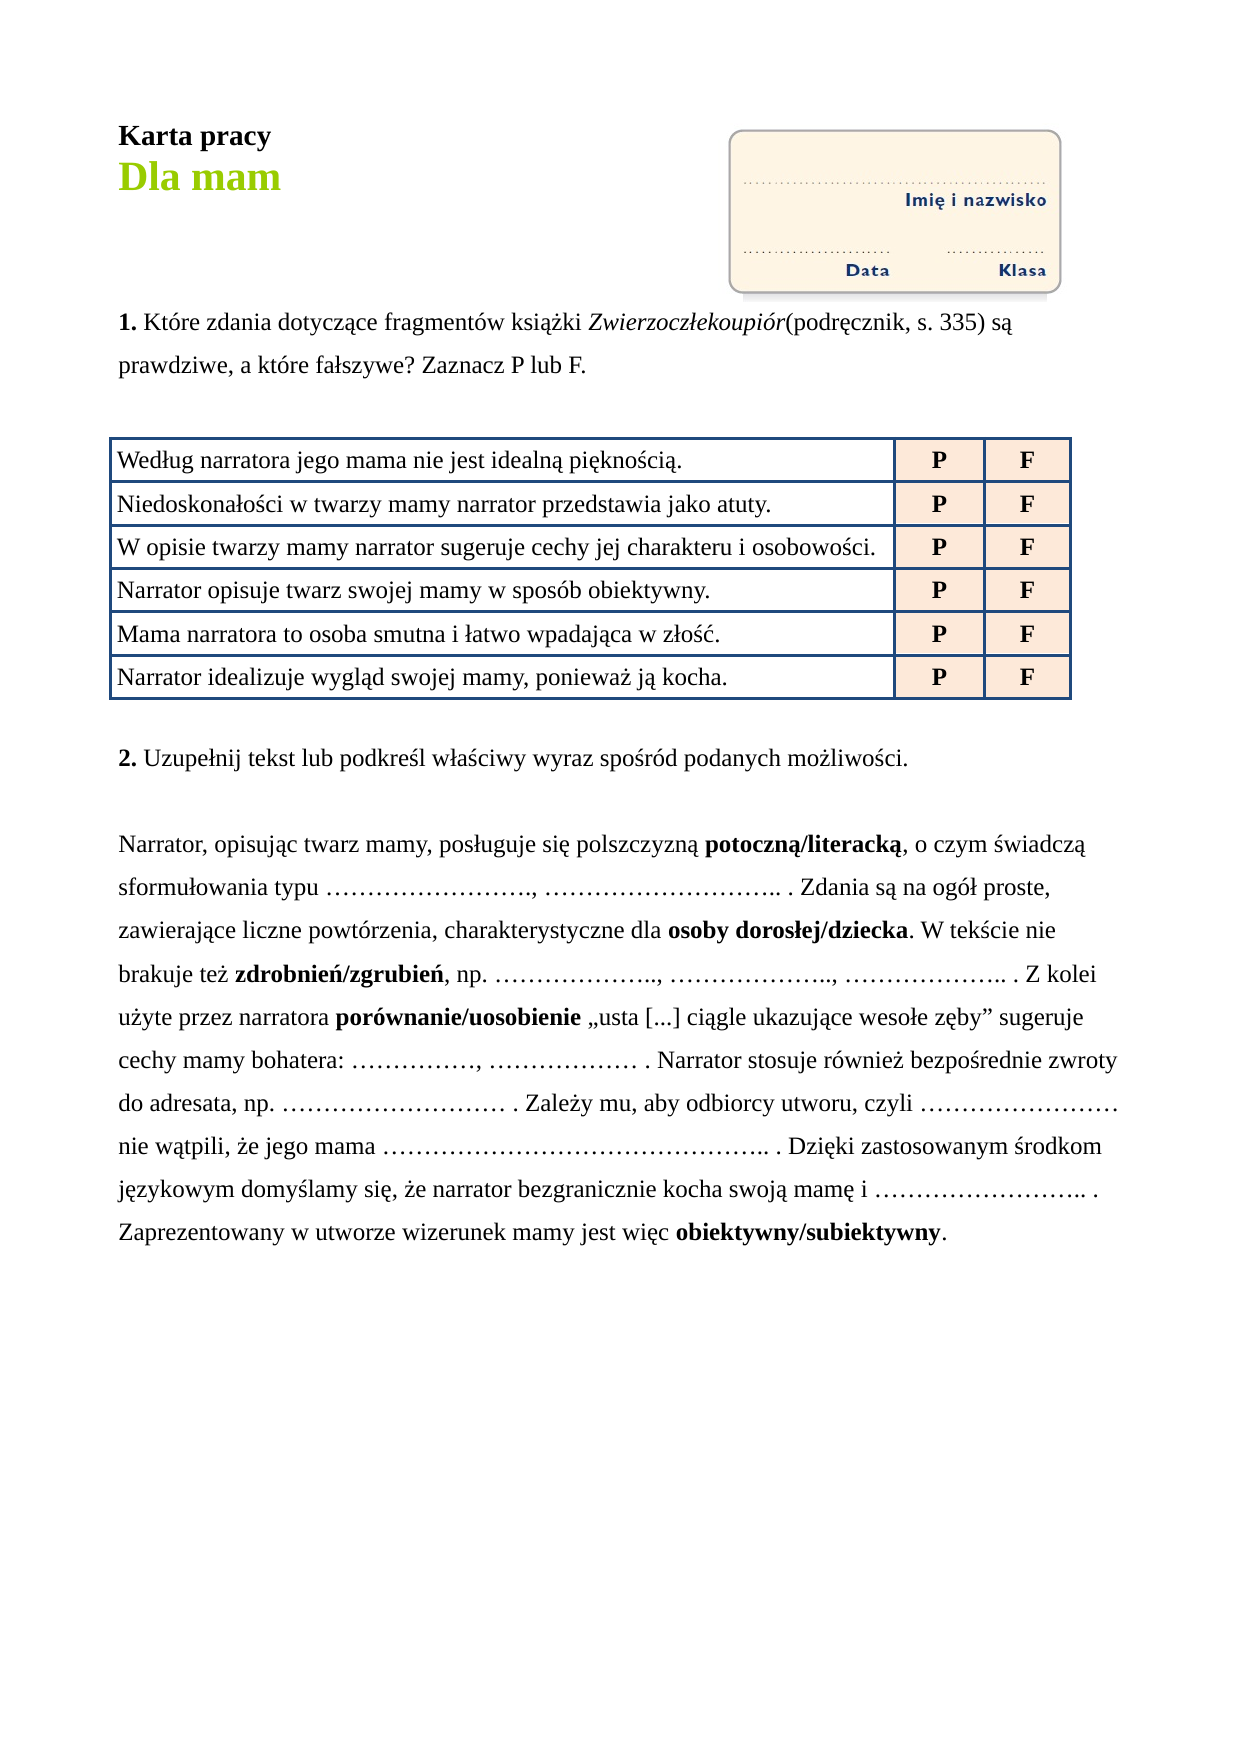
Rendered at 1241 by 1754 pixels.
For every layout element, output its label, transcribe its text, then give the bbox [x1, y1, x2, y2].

table_cell P [896, 570, 983, 610]
table_cell Narrator idealizuje wygląd swojej mamy, ponieważ ją kocha. [112, 657, 893, 697]
text 2. Uzupełnij tekst lub podkreśl właściwy wyraz spośród podanych możliwości. [118, 743, 1122, 772]
text Karta pracy [118, 118, 1122, 152]
table_header Według narratora jego mama nie jest idealną pięknością. [112, 440, 893, 480]
table_cell P [896, 483, 983, 523]
text Dla mam [118, 152, 718, 199]
table_cell P [896, 657, 983, 697]
table_cell F [986, 613, 1069, 653]
table_cell F [986, 483, 1069, 523]
table_cell W opisie twarzy mamy narrator sugeruje cechy jej charakteru i osobowości. [112, 527, 893, 567]
table_cell Mama narratora to osoba smutna i łatwo wpadająca w złość. [112, 613, 893, 653]
table_cell Niedoskonałości w twarzy mamy narrator przedstawia jako atuty. [112, 483, 893, 523]
table_cell Narrator opisuje twarz swojej mamy w sposób obiektywny. [112, 570, 893, 610]
table_header F [986, 440, 1069, 480]
text Narrator, opisując twarz mamy, posługuje się polszczyzną potoczną/literacką, o czym świadczą sformułowania typu ……………………., ……………………….. . Zdania są na ogół proste, zawierające liczne powtórzenia, charakterystyczne dla osoby dorosłej/dziecka. W tekście nie brakuje też zdrobnień/zgrubień, np. ……………….., ……………….., ……………….. . Z kolei użyte przez narratora porównanie/uosobienie „usta [...] ciągle ukazujące wesołe zęby” sugeruje cechy mamy bohatera: ……………, ……………… . Narrator stosuje również bezpośrednie zwroty do adresata, np. ……………………… . Zależy mu, aby odbiorcy utworu, czyli …………………… nie wątpili, że jego mama ……………………………………….. . Dzięki zastosowanym środkom językowym domyślamy się, że narrator bezgranicznie kocha swoją mamę i …………………….. . Zaprezentowany w utworze wizerunek mamy jest więc obiektywny/subiektywny. [118, 829, 1122, 1246]
table_cell F [986, 527, 1069, 567]
text [1068, 152, 1122, 199]
table_cell F [986, 657, 1069, 697]
table_cell F [986, 570, 1069, 610]
table_cell P [896, 527, 983, 567]
picture [718, 123, 1068, 305]
table_cell P [896, 613, 983, 653]
text 1. Które zdania dotyczące fragmentów książki Zwierzoczłekoupiór(podręcznik, s. 335) są prawdziwe, a które fałszywe? Zaznacz P lub F. [118, 307, 1122, 379]
table_header P [896, 440, 983, 480]
